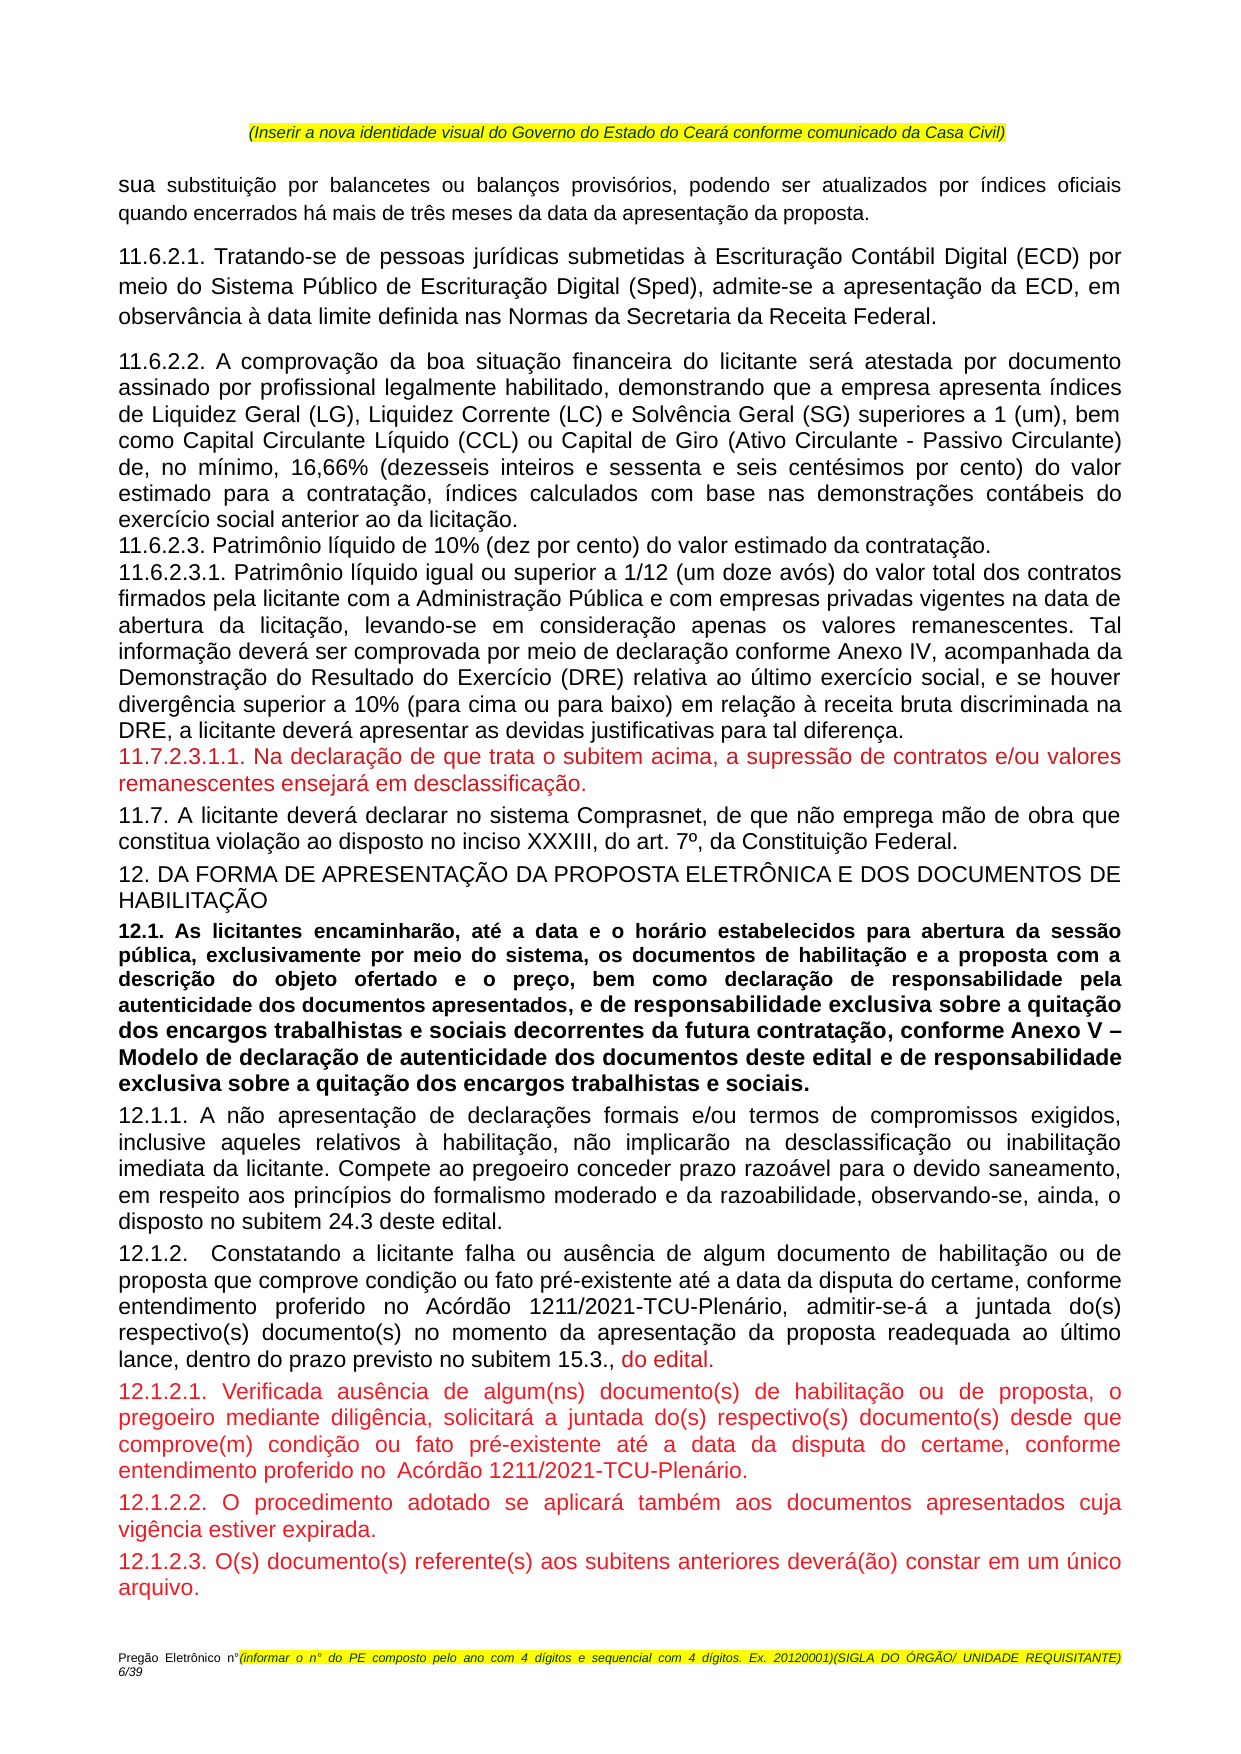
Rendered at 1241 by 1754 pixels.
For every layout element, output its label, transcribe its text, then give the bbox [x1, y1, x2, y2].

text 12.1.2.3. O(s) documento(s) referente(s) aos subitens anteriores deverá(ão) constar em um único arquivo. [118, 1548, 1122, 1601]
text 11.6.2.3.1. Patrimônio líquido igual ou superior a 1/12 (um doze avós) do valor total dos contratos firmados pela licitante com a Administração Pública e com empresas privadas vigentes na data de abertura da licitação, levando-se em consideração apenas os valores remanescentes. Tal informação deverá ser comprovada por meio de declaração conforme Anexo IV, acompanhada da Demonstração do Resultado do Exercício (DRE) relativa ao último exercício social, e se houver divergência superior a 10% (para cima ou para baixo) em relação à receita bruta discriminada na DRE, a licitante deverá apresentar as devidas justificativas para tal diferença. [118, 559, 1122, 743]
text 11.7. A licitante deverá declarar no sistema Comprasnet, de que não emprega mão de obra que constitua violação ao disposto no inciso XXXIII, do art. 7º, da Constituição Federal. [118, 802, 1122, 855]
text 11.6.2.2. A comprovação da boa situação financeira do licitante será atestada por documento assinado por profissional legalmente habilitado, demonstrando que a empresa apresenta índices de Liquidez Geral (LG), Liquidez Corrente (LC) e Solvência Geral (SG) superiores a 1 (um), bem como Capital Circulante Líquido (CCL) ou Capital de Giro (Ativo Circulante - Passivo Circulante) de, no mínimo, 16,66% (dezesseis inteiros e sessenta e seis centésimos por cento) do valor estimado para a contratação, índices calculados com base nas demonstrações contábeis do exercício social anterior ao da licitação. [118, 348, 1122, 532]
text 11.6.2.1. Tratando-se de pessoas jurídicas submetidas à Escrituração Contábil Digital (ECD) por meio do Sistema Público de Escrituração Digital (Sped), admite-se a apresentação da ECD, em observância à data limite definida nas Normas da Secretaria da Receita Federal. [118, 243, 1122, 329]
text 12.1.2.1. Verificada ausência de algum(ns) documento(s) de habilitação ou de proposta, o pregoeiro mediante diligência, solicitará a juntada do(s) respectivo(s) documento(s) desde que comprove(m) condição ou fato pré-existente até a data da disputa do certame, conforme entendimento proferido no Acórdão 1211/2021-TCU-Plenário. [118, 1378, 1122, 1483]
text 11.7.2.3.1.1. Na declaração de que trata o subitem acima, a supressão de contratos e/ou valores remanescentes ensejará em desclassificação. [118, 743, 1122, 796]
text 12.1.2.2. O procedimento adotado se aplicará também aos documentos apresentados cuja vigência estiver expirada. [118, 1489, 1122, 1542]
text 12.1. As licitantes encaminharão, até a data e o horário estabelecidos para abertura da sessão pública, exclusivamente por meio do sistema, os documentos de habilitação e a proposta com a descrição do objeto ofertado e o preço, bem como declaração de responsabilidade pela autenticidade dos documentos apresentados, e de responsabilidade exclusiva sobre a quitação dos encargos trabalhistas e sociais decorrentes da futura contratação, conforme Anexo V – Modelo de declaração de autenticidade dos documentos deste edital e de responsabilidade exclusiva sobre a quitação dos encargos trabalhistas e sociais. [118, 919, 1122, 1097]
text 12.1.2. Constatando a licitante falha ou ausência de algum documento de habilitação ou de proposta que comprove condição ou fato pré-existente até a data da disputa do certame, conforme entendimento proferido no Acórdão 1211/2021-TCU-Plenário, admitir-se-á a juntada do(s) respectivo(s) documento(s) no momento da apresentação da proposta readequada ao último lance, dentro do prazo previsto no subitem 15.3., do edital. [118, 1240, 1122, 1372]
text sua substituição por balancetes ou balanços provisórios, podendo ser atualizados por índices oficiais quando encerrados há mais de três meses da data da apresentação da proposta. [118, 171, 1122, 225]
text 12. DA FORMA DE APRESENTAÇÃO DA PROPOSTA ELETRÔNICA E DOS DOCUMENTOS DE HABILITAÇÃO [118, 861, 1122, 913]
text 11.6.2.3. Patrimônio líquido de 10% (dez por cento) do valor estimado da contratação. [118, 532, 1122, 559]
text 12.1.1. A não apresentação de declarações formais e/ou termos de compromissos exigidos, inclusive aqueles relativos à habilitação, não implicarão na desclassificação ou inabilitação imediata da licitante. Compete ao pregoeiro conceder prazo razoável para o devido saneamento, em respeito aos princípios do formalismo moderado e da razoabilidade, observando-se, ainda, o disposto no subitem 24.3 deste edital. [118, 1102, 1122, 1234]
